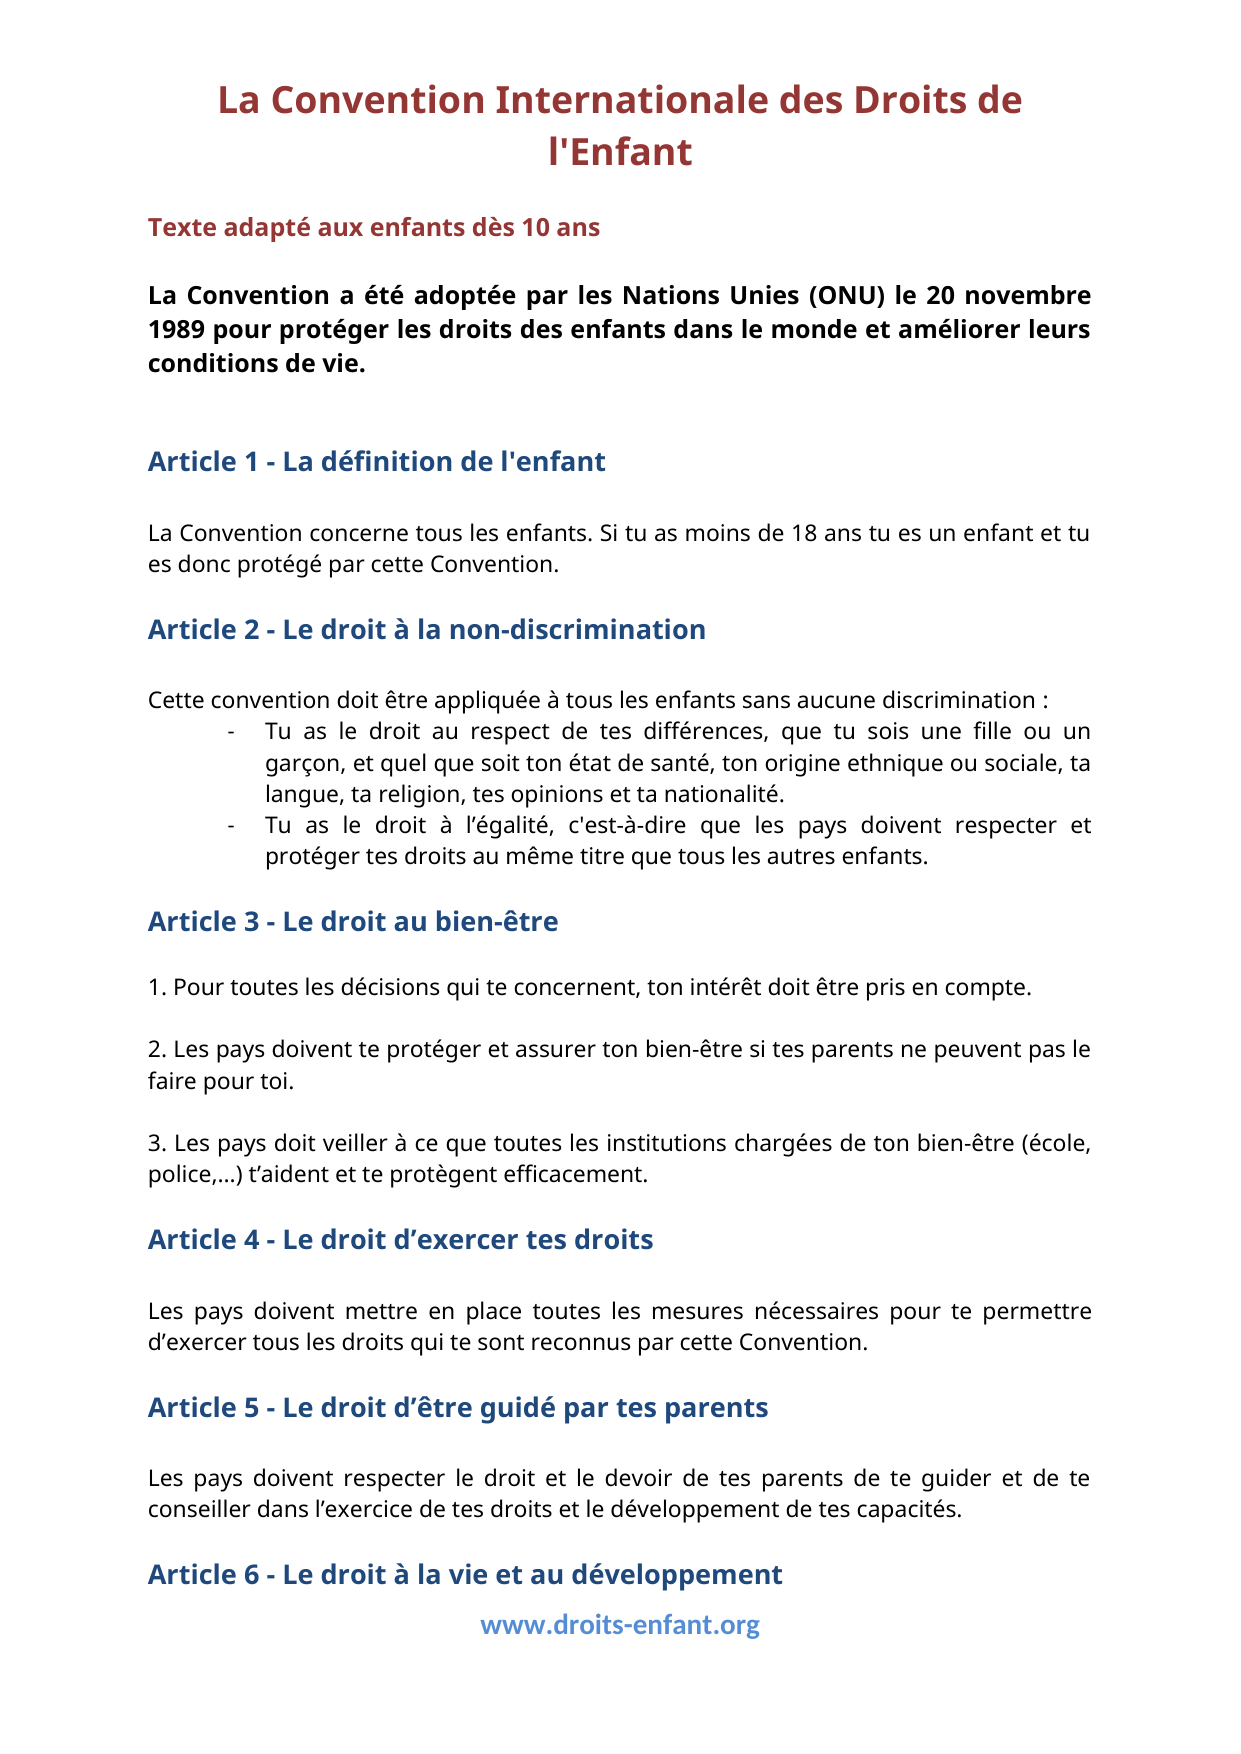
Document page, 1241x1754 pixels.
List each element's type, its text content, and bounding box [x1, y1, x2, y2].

text 3. Les pays doit veiller à ce que toutes les institutions chargées de ton bien-être (école, police,…) t’aident et te protègent efficacement. [148, 1096, 1093, 1189]
list Tu as le droit à l’égalité, c'est-à-dire que les pays doivent respecter et protéger tes droits au même titre que tous les autres enfants. [227, 809, 1093, 871]
text Article 3 - Le droit au bien-être [148, 871, 1093, 939]
text Article 4 - Le droit d’exercer tes droits [148, 1189, 1093, 1258]
text Article 1 - La définition de l'enfant [148, 380, 1093, 479]
text La Convention Internationale des Droits de l'Enfant [148, 74, 1093, 176]
text Article 2 - Le droit à la non-discrimination [148, 579, 1093, 647]
text 1. Pour toutes les décisions qui te concernent, ton intérêt doit être pris en compte. [148, 939, 1093, 1002]
text Article 6 - Le droit à la vie et au développement [148, 1524, 1093, 1593]
text Article 5 - Le droit d’être guidé par tes parents [148, 1357, 1093, 1425]
text Les pays doivent respecter le droit et le devoir de tes parents de te guider et de te conseiller dans l’exercice de tes droits et le développement de tes capacités. [148, 1425, 1093, 1524]
text 2. Les pays doivent te protéger et assurer ton bien-être si tes parents ne peuvent pas le faire pour toi. [148, 1033, 1093, 1096]
text Les pays doivent mettre en place toutes les mesures nécessaires pour te permettre d’exercer tous les droits qui te sont reconnus par cette Convention. [148, 1258, 1093, 1357]
text La Convention concerne tous les enfants. Si tu as moins de 18 ans tu es un enfant et tu es donc protégé par cette Convention. [148, 479, 1093, 579]
list Tu as le droit au respect de tes différences, que tu sois une fille ou un garçon, et quel que soit ton état de santé, ton origine ethnique ou sociale, ta langue, ta religion, tes opinions et ta nationalité. [227, 715, 1093, 809]
text La Convention a été adoptée par les Nations Unies (ONU) le 20 novembre 1989 pour protéger les droits des enfants dans le monde et améliorer leurs conditions de vie. [148, 278, 1093, 380]
text Cette convention doit être appliquée à tous les enfants sans aucune discrimination : [148, 647, 1093, 715]
text Texte adapté aux enfants dès 10 ans [148, 176, 1093, 244]
